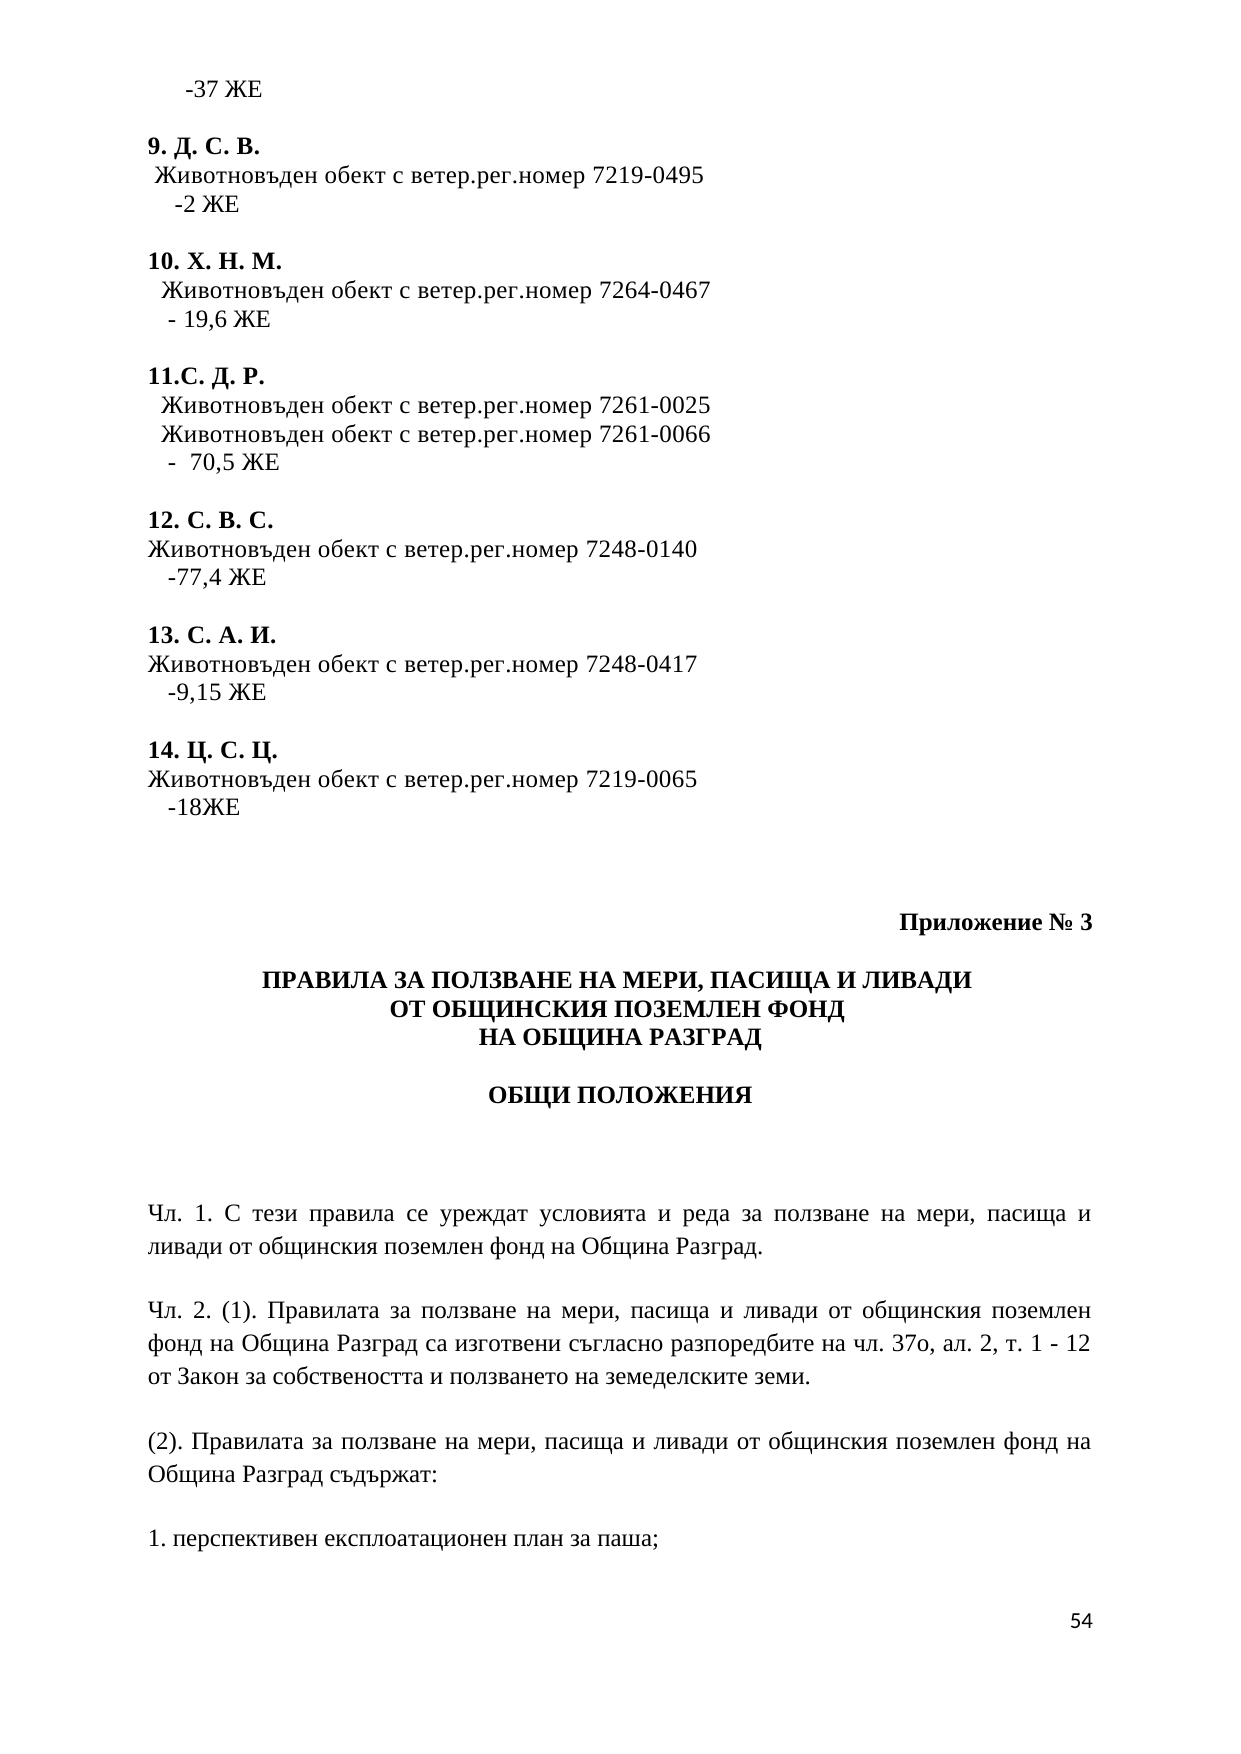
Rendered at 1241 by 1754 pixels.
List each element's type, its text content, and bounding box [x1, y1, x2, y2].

text 9. Д. С. В. [148, 131, 1093, 160]
text Животновъден обект с ветер.рег.номер 7264-0467 [148, 275, 1093, 304]
text -18ЖЕ [148, 792, 1093, 821]
text 12. С. В. С. [148, 505, 1093, 534]
text 14. Ц. С. Ц. [148, 735, 1093, 764]
text - 19,6 ЖЕ [148, 304, 1093, 332]
text Животновъден обект с ветер.рег.номер 7219-0065 [148, 764, 1093, 792]
text 10. Х. Н. М. [148, 246, 1093, 275]
text Животновъден обект с ветер.рег.номер 7261-0066 [148, 419, 1093, 447]
text (2). Правилата за ползване на мери, пасища и ливади от общинския поземлен фонд на Община Разград съдържат: [148, 1426, 1093, 1487]
text -37 ЖЕ [148, 74, 1093, 102]
text Приложение № 3 [148, 907, 1093, 936]
text -2 ЖЕ [148, 189, 1093, 217]
text -9,15 ЖЕ [148, 677, 1093, 706]
text Чл. 2. (1). Правилата за ползване на мери, пасища и ливади от общинския поземлен фонд на Община Разград са изготвени съгласно разпоредбите на чл. 37о, ал. 2, т. 1 - 12 от Закон за собствеността и ползването на земеделските земи. [148, 1295, 1093, 1390]
text Чл. 1. С тези правила се уреждат условията и реда за ползване на мери, пасища и ливади от общинския поземлен фонд на Община Разград. [148, 1198, 1093, 1260]
text 11.С. Д. Р. [148, 361, 1093, 390]
text ОТ ОБЩИНСКИЯ ПОЗЕМЛЕН ФОНД [148, 994, 1093, 1022]
text - 70,5 ЖЕ [148, 447, 1093, 476]
text Животновъден обект с ветер.рег.номер 7261-0025 [148, 390, 1093, 419]
text 13. С. А. И. [148, 620, 1093, 649]
text ПРАВИЛА ЗА ПОЛЗВАНЕ НА МЕРИ, ПАСИЩА И ЛИВАДИ [148, 965, 1093, 994]
text ОБЩИ ПОЛОЖЕНИЯ [148, 1080, 1093, 1109]
text 1. перспективен експлоатационен план за паша; [148, 1523, 1093, 1552]
text Животновъден обект с ветер.рег.номер 7219-0495 [148, 160, 1093, 189]
text Животновъден обект с ветер.рег.номер 7248-0417 [148, 649, 1093, 677]
text Животновъден обект с ветер.рег.номер 7248-0140 [148, 534, 1093, 562]
text -77,4 ЖЕ [148, 562, 1093, 591]
text НА ОБЩИНА РАЗГРАД [148, 1022, 1093, 1051]
